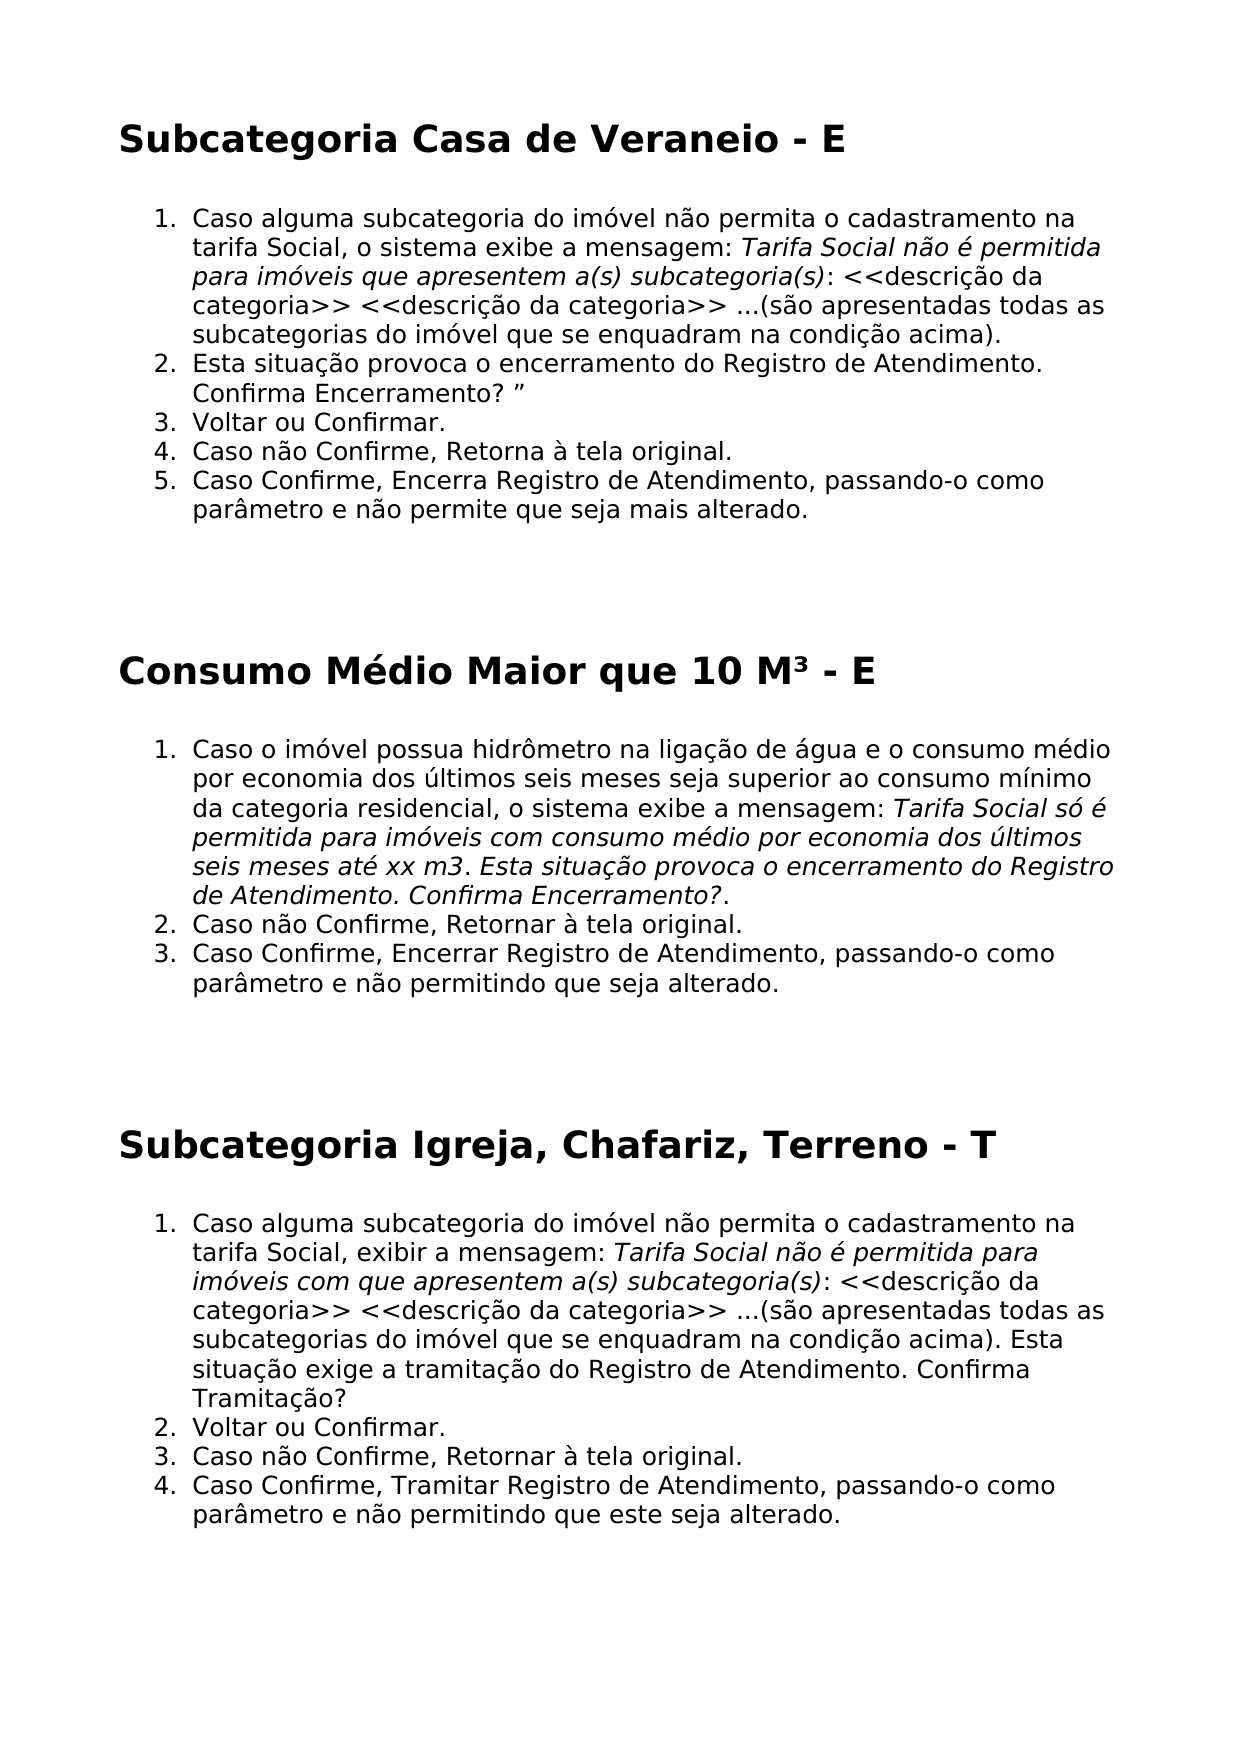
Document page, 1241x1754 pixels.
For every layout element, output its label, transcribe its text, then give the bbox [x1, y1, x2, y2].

list Caso não Confirme, Retornar à tela original. [177, 1442, 1122, 1471]
list Esta situação provoca o encerramento do Registro de Atendimento. Confirma Encerramento? ” [177, 349, 1122, 408]
subtitle Subcategoria Igreja, Chafariz, Terreno - T [118, 1123, 1122, 1167]
list Caso não Confirme, Retornar à tela original. [177, 911, 1122, 940]
list Voltar ou Confirmar. [177, 408, 1122, 437]
list Caso Confirme, Encerrar Registro de Atendimento, passando-o como parâmetro e não permitindo que seja alterado. [177, 940, 1122, 998]
list Caso Confirme, Encerra Registro de Atendimento, passando-o como parâmetro e não permite que seja mais alterado. [177, 466, 1122, 524]
subtitle Consumo Médio Maior que 10 M³ - E [118, 650, 1122, 693]
list Caso alguma subcategoria do imóvel não permita o cadastramento na tarifa Social, exibir a mensagem: Tarifa Social não é permitida para imóveis com que apresentem a(s) subcategoria(s): <<descrição da categoria>> <<descrição da categoria>> ...(são apresentadas todas as subcategorias do imóvel que se enquadram na condição acima). Esta situação exige a tramitação do Registro de Atendimento. Confirma Tramitação? [177, 1209, 1122, 1413]
list Caso não Confirme, Retorna à tela original. [177, 437, 1122, 466]
list Caso o imóvel possua hidrômetro na ligação de água e o consumo médio por economia dos últimos seis meses seja superior ao consumo mínimo da categoria residencial, o sistema exibe a mensagem: Tarifa Social só é permitida para imóveis com consumo médio por economia dos últimos seis meses até xx m3. Esta situação provoca o encerramento do Registro de Atendimento. Confirma Encerramento?. [177, 736, 1122, 911]
subtitle Subcategoria Casa de Veraneio - E [118, 118, 1122, 162]
list Caso Confirme, Tramitar Registro de Atendimento, passando-o como parâmetro e não permitindo que este seja alterado. [177, 1471, 1122, 1530]
list Voltar ou Confirmar. [177, 1413, 1122, 1442]
list Caso alguma subcategoria do imóvel não permita o cadastramento na tarifa Social, o sistema exibe a mensagem: Tarifa Social não é permitida para imóveis que apresentem a(s) subcategoria(s): <<descrição da categoria>> <<descrição da categoria>> ...(são apresentadas todas as subcategorias do imóvel que se enquadram na condição acima). [177, 204, 1122, 349]
